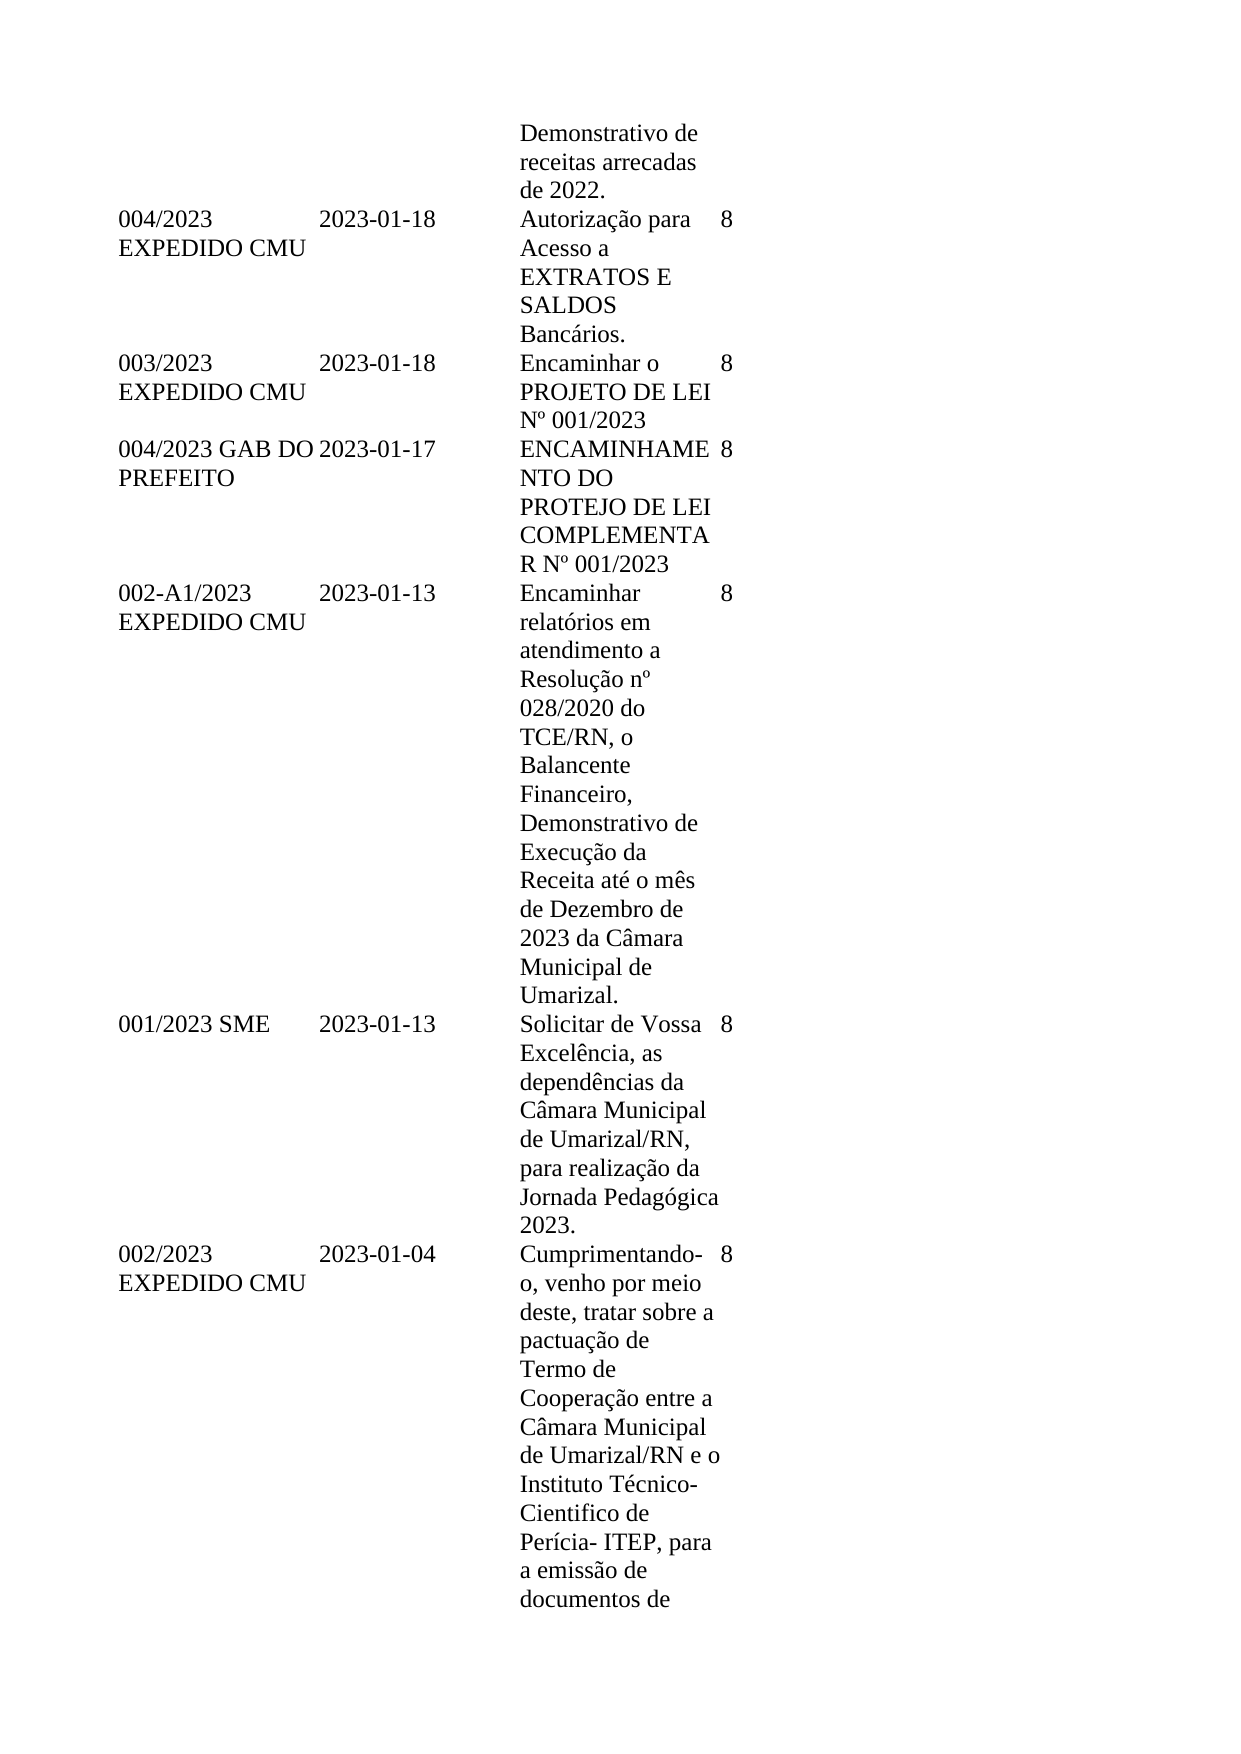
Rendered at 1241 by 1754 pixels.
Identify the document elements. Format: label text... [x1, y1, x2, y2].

table_cell 003/2023 EXPEDIDO CMU [118, 348, 319, 434]
table_cell 8 [720, 1239, 921, 1613]
table_cell [921, 118, 1122, 204]
table_cell 2023-01-13 [319, 578, 519, 1009]
table_cell Cumprimentando-o, venho por meio deste, tratar sobre a pactuação de Termo de Cooperação entre a Câmara Municipal de Umarizal/RN e o Instituto Técnico-Cientifico de Perícia- ITEP, para a emissão de documentos de [520, 1239, 720, 1613]
table_cell [319, 118, 519, 204]
table_cell 001/2023 SME [118, 1009, 319, 1239]
table_cell 2023-01-04 [319, 1239, 519, 1613]
table_cell 2023-01-17 [319, 434, 519, 578]
table_cell [921, 348, 1122, 434]
table_cell Solicitar de Vossa Excelência, as dependências da Câmara Municipal de Umarizal/RN, para realização da Jornada Pedagógica 2023. [520, 1009, 720, 1239]
table_cell 8 [720, 578, 921, 1009]
table_cell [921, 578, 1122, 1009]
table_cell 8 [720, 348, 921, 434]
table_cell [921, 204, 1122, 348]
table_cell 2023-01-13 [319, 1009, 519, 1239]
table_cell 8 [720, 434, 921, 578]
table_cell Encaminhar o PROJETO DE LEI Nº 001/2023 [520, 348, 720, 434]
table_cell 004/2023 EXPEDIDO CMU [118, 204, 319, 348]
table_cell [921, 434, 1122, 578]
table_cell 2023-01-18 [319, 204, 519, 348]
table_cell Autorização para Acesso a EXTRATOS E SALDOS Bancários. [520, 204, 720, 348]
table_cell 002/2023 EXPEDIDO CMU [118, 1239, 319, 1613]
table_cell [921, 1239, 1122, 1613]
table_cell 004/2023 GAB DO PREFEITO [118, 434, 319, 578]
table_cell [720, 118, 921, 204]
table_cell [118, 118, 319, 204]
table_cell 2023-01-18 [319, 348, 519, 434]
table_cell Demonstrativo de receitas arrecadas de 2022. [520, 118, 720, 204]
table_cell 8 [720, 204, 921, 348]
table_cell Encaminhar relatórios em atendimento a Resolução nº 028/2020 do TCE/RN, o Balancente Financeiro, Demonstrativo de Execução da Receita até o mês de Dezembro de 2023 da Câmara Municipal de Umarizal. [520, 578, 720, 1009]
table_cell 002-A1/2023 EXPEDIDO CMU [118, 578, 319, 1009]
table_cell 8 [720, 1009, 921, 1239]
table_cell [921, 1009, 1122, 1239]
table_cell ENCAMINHAMENTO DO PROTEJO DE LEI COMPLEMENTAR Nº 001/2023 [520, 434, 720, 578]
